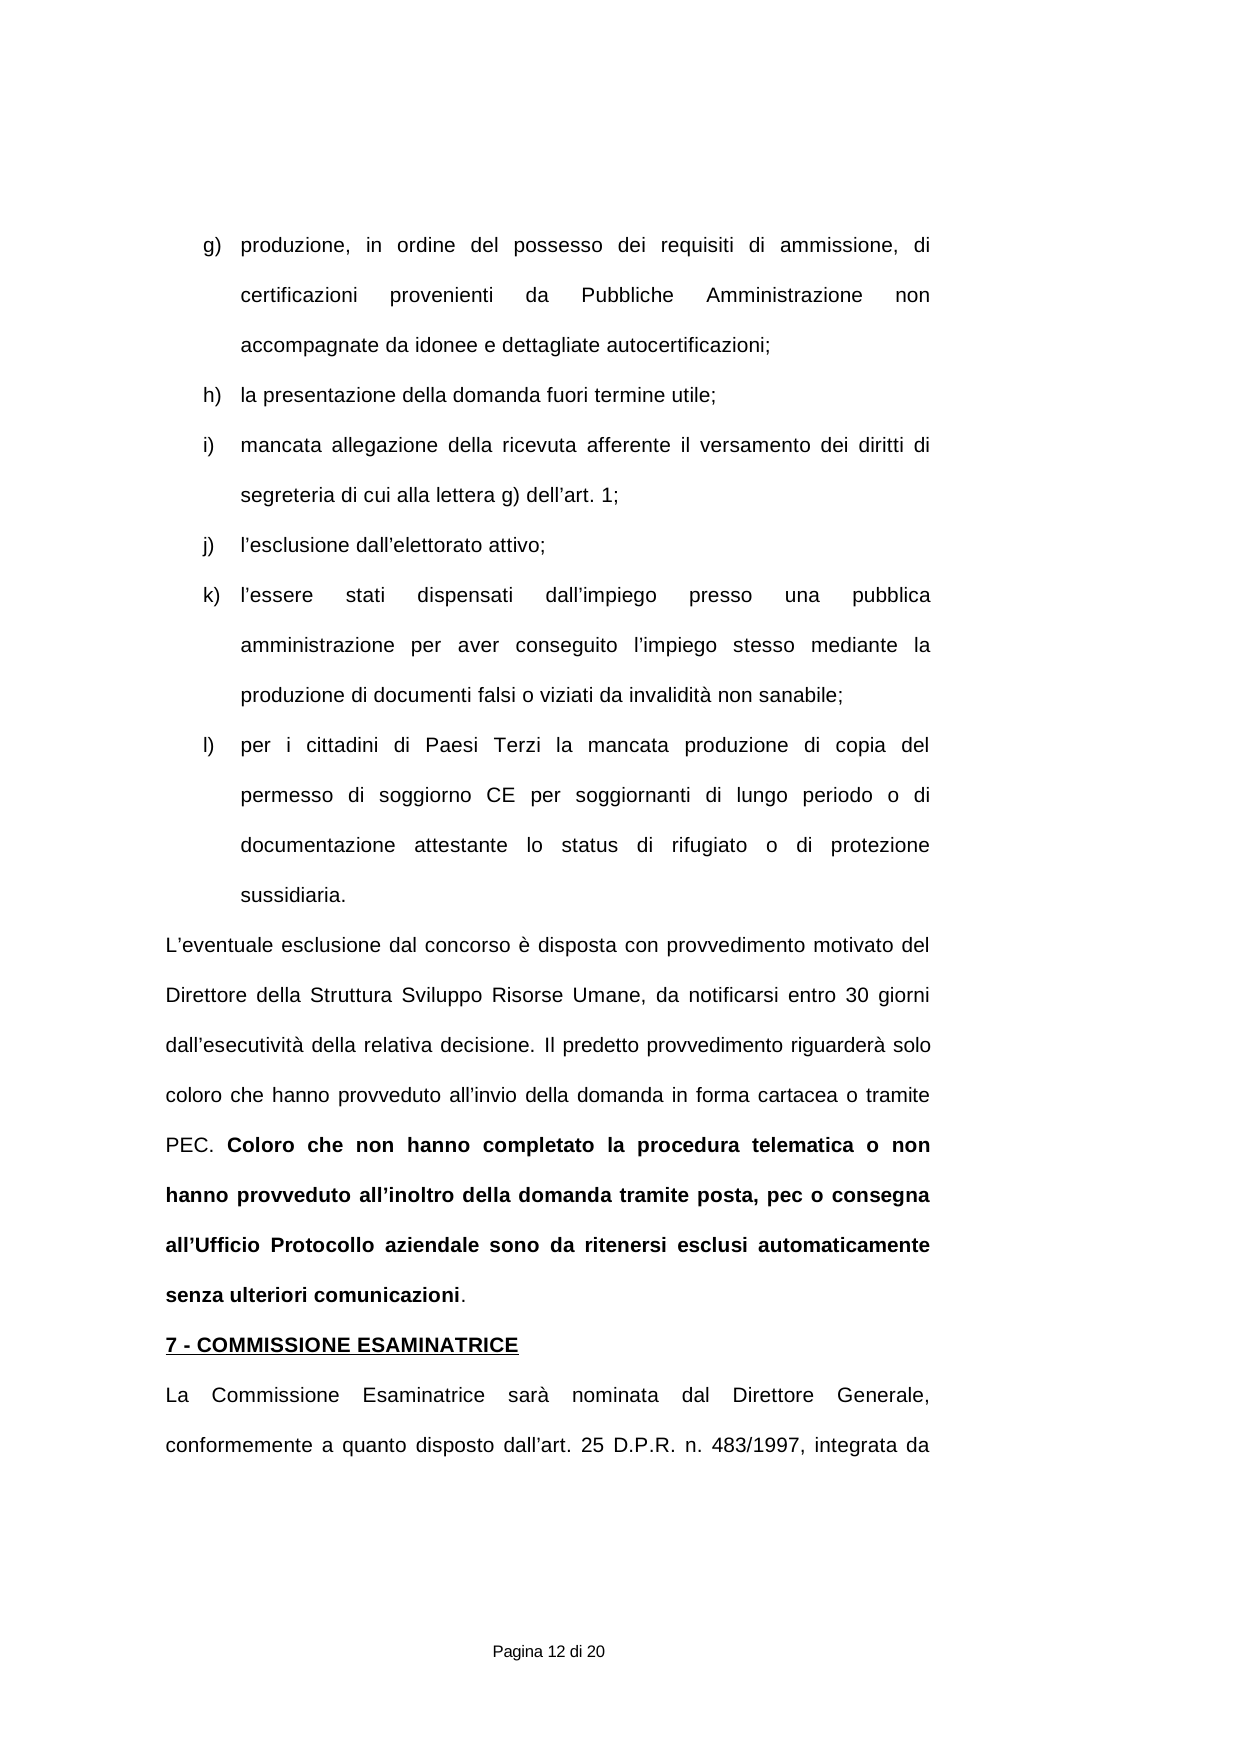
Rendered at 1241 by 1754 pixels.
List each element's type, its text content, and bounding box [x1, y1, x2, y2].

list la presentazione della domanda fuori termine utile; [203, 357, 931, 407]
text 7 - COMMISSIONE ESAMINATRICE [165, 1307, 931, 1357]
text La Commissione Esaminatrice sarà nominata dal Direttore Generale, conformemente a quanto disposto dall’art. 25 D.P.R. n. 483/1997, integrata da [165, 1357, 931, 1457]
list l’esclusione dall’elettorato attivo; [203, 507, 931, 557]
text L’eventuale esclusione dal concorso è disposta con provvedimento motivato del Direttore della Struttura Sviluppo Risorse Umane, da notificarsi entro 30 giorni dall’esecutività della relativa decisione. Il predetto provvedimento riguarderà solo coloro che hanno provveduto all’invio della domanda in forma cartacea o tramite PEC. Coloro che non hanno completato la procedura telematica o non hanno provveduto all’inoltro della domanda tramite posta, pec o consegna all’Ufficio Protocollo aziendale sono da ritenersi esclusi automaticamente senza ulteriori comunicazioni. [165, 907, 931, 1307]
list produzione, in ordine del possesso dei requisiti di ammissione, di certificazioni provenienti da Pubbliche Amministrazione non accompagnate da idonee e dettagliate autocertificazioni; [203, 207, 931, 357]
list l’essere stati di­spensati dall’impiego presso una pubblica amministrazione per a­ver conseguito l’impiego stesso mediante la produzione di docu­menti falsi o viziati da invalidità non sanabile; [203, 557, 931, 707]
list per i cittadini di Paesi Terzi la mancata produzione di copia del permesso di soggiorno CE per soggiornanti di lungo periodo o di documentazione attestante lo status di rifugiato o di protezione sussidiaria. [203, 707, 931, 907]
list mancata allegazione della ricevuta afferente il versamento dei diritti di segreteria di cui alla lettera g) dell’art. 1; [203, 407, 931, 507]
